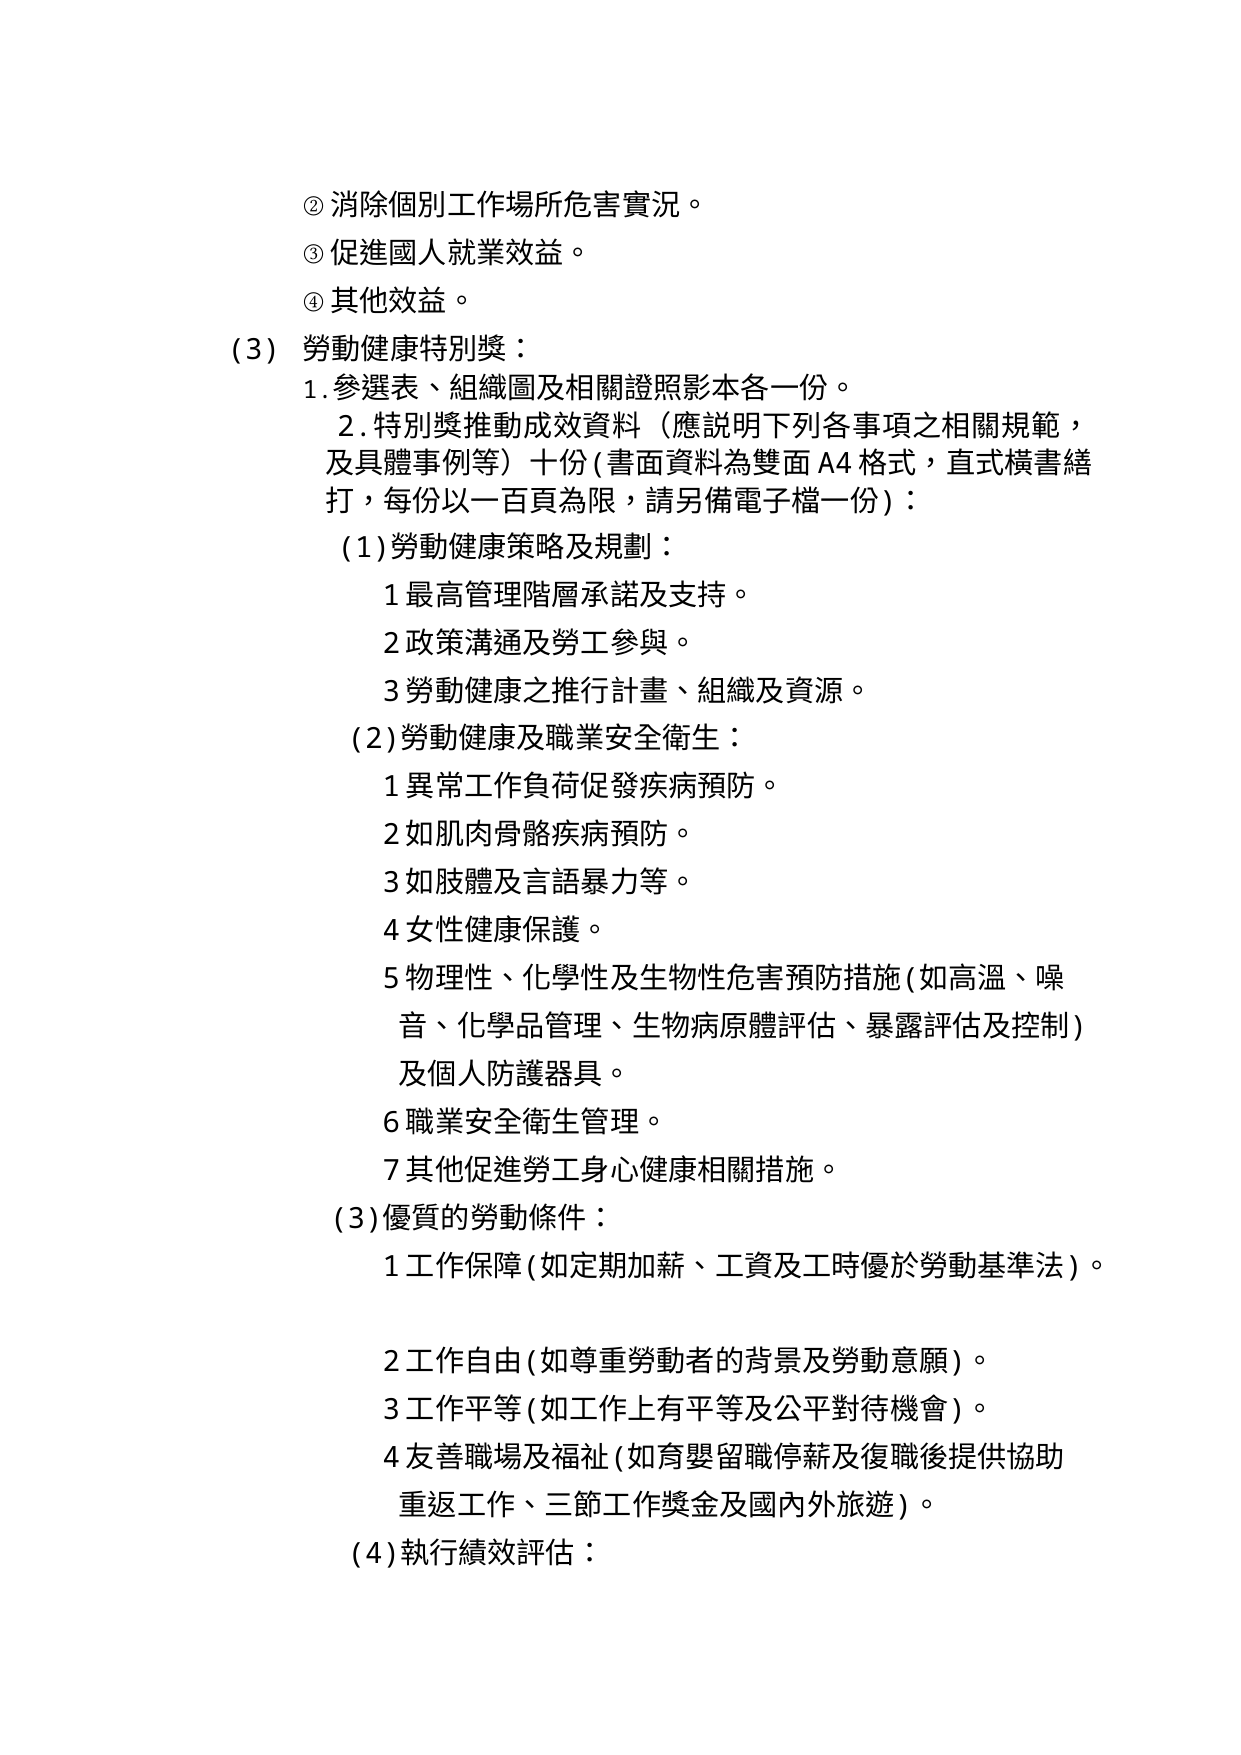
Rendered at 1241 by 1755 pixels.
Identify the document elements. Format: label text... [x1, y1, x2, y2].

text 3如肢體及言語暴力等。 [277, 854, 1093, 902]
text ④其他效益。 [302, 273, 1093, 321]
text 7其他促進勞工身心健康相關措施。 [277, 1142, 1093, 1190]
text 1.參選表、組織圖及相關證照影本各一份。 [302, 369, 1093, 406]
text (2)勞動健康及職業安全衛生： [277, 711, 1093, 758]
text 1工作保障(如定期加薪、工資及工時優於勞動基準法)。 [277, 1238, 1093, 1333]
text 5物理性、化學性及生物性危害預防措施(如高溫、噪音、化學品管理、生物病原體評估、暴露評估及控制)及個人防護器具。 [277, 950, 1093, 1094]
text 3勞動健康之推行計畫、組織及資源。 [277, 663, 1093, 711]
text (4)執行績效評估： [277, 1525, 1093, 1573]
text 1異常工作負荷促發疾病預防。 [277, 758, 1093, 806]
text 6職業安全衛生管理。 [277, 1094, 1093, 1142]
text 1最高管理階層承諾及支持。 [277, 567, 1093, 615]
list 勞動健康特別獎： [227, 321, 1093, 369]
text ②消除個別工作場所危害實況。 [302, 177, 1093, 225]
text 2工作自由(如尊重勞動者的背景及勞動意願)。 [277, 1333, 1093, 1381]
text 3工作平等(如工作上有平等及公平對待機會)。 [277, 1381, 1093, 1429]
text 4友善職場及福祉(如育嬰留職停薪及復職後提供協助重返工作、三節工作獎金及國內外旅遊)。 [277, 1429, 1093, 1525]
text (3)優質的勞動條件： [277, 1190, 1093, 1238]
text (1)勞動健康策略及規劃： [277, 519, 1093, 567]
text 2如肌肉骨骼疾病預防。 [277, 806, 1093, 854]
text 2.特別獎推動成效資料（應説明下列各事項之相關規範，及具體事例等）十份(書面資料為雙面A4格式，直式橫書繕打，每份以一百頁為限，請另備電子檔一份)： [155, 406, 1093, 519]
text ③促進國人就業效益。 [302, 225, 1093, 273]
text 4女性健康保護。 [277, 902, 1093, 950]
text 2政策溝通及勞工參與。 [277, 615, 1093, 663]
